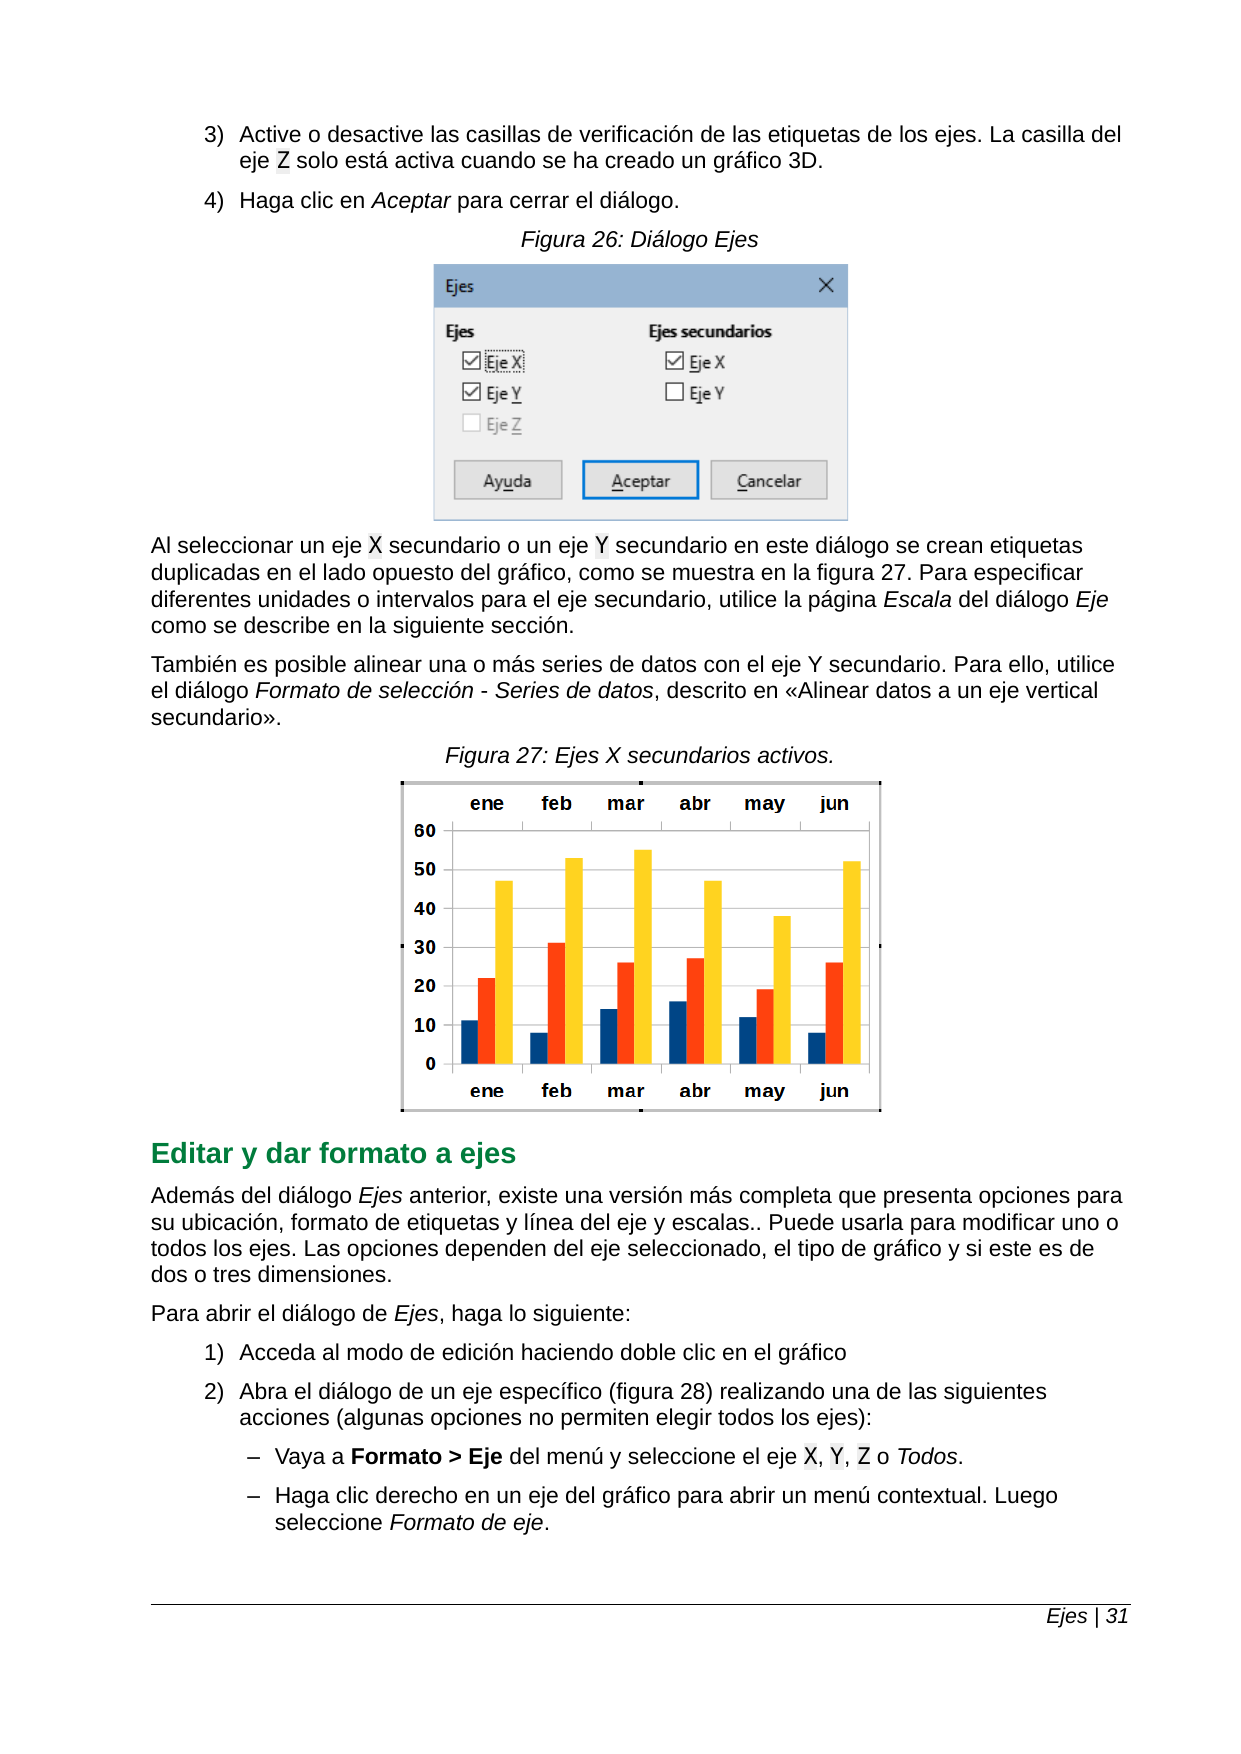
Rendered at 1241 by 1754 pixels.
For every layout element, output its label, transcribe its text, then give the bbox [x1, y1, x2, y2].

text También es posible alinear una o más series de datos con el eje Y secundario. Para ello, utilice el diálogo Formato de selección - Series de datos, descrito en «Alinear datos a un eje vertical secundario». [151, 651, 1131, 730]
text Al seleccionar un eje X secundario o un eje Y secundario en este diálogo se crean etiquetas duplicadas en el lado opuesto del gráfico, como se muestra en la figura 27. Para especificar diferentes unidades o intervalos para el eje secundario, utilice la página Escala del diálogo Eje como se describe en la siguiente sección. [151, 532, 1131, 638]
list Vaya a Formato > Eje del menú y seleccione el eje X, Y, Z o Todos. [870, 1443, 1131, 1470]
text Figura 26: Diálogo Ejes [433, 226, 848, 252]
list Vaya a Formato > Eje del menú y seleccione el eje X, Y, Z o Todos. [260, 1443, 804, 1470]
list Abra el diálogo de un eje específico (figura 28) realizando una de las siguientes acciones (algunas opciones no permiten elegir todos los ejes): [224, 1378, 1131, 1430]
picture [433, 264, 849, 521]
list Para abrir el diálogo de Ejes, haga lo siguiente: [151, 1300, 1131, 1326]
list Haga clic en Aceptar para cerrar el diálogo. [224, 187, 1131, 213]
list Haga clic derecho en un eje del gráfico para abrir un menú contextual. Luego seleccione Formato de eje. [260, 1482, 1131, 1535]
list Acceda al modo de edición haciendo doble clic en el gráfico [224, 1339, 1131, 1365]
text Figura 27: Ejes X secundarios activos. [400, 742, 881, 769]
subtitle Editar y dar formato a ejes [151, 1136, 1131, 1170]
text Además del diálogo Ejes anterior, existe una versión más completa que presenta opciones para su ubicación, formato de etiquetas y línea del eje y escalas.. Puede usarla para modificar uno o todos los ejes. Las opciones dependen del eje seleccionado, el tipo de gráfico y si este es de dos o tres dimensiones. [151, 1182, 1131, 1287]
picture [400, 781, 882, 1112]
list Active o desactive las casillas de verificación de las etiquetas de los ejes. La casilla del eje Z solo está activa cuando se ha creado un gráfico 3D. [224, 121, 1131, 174]
